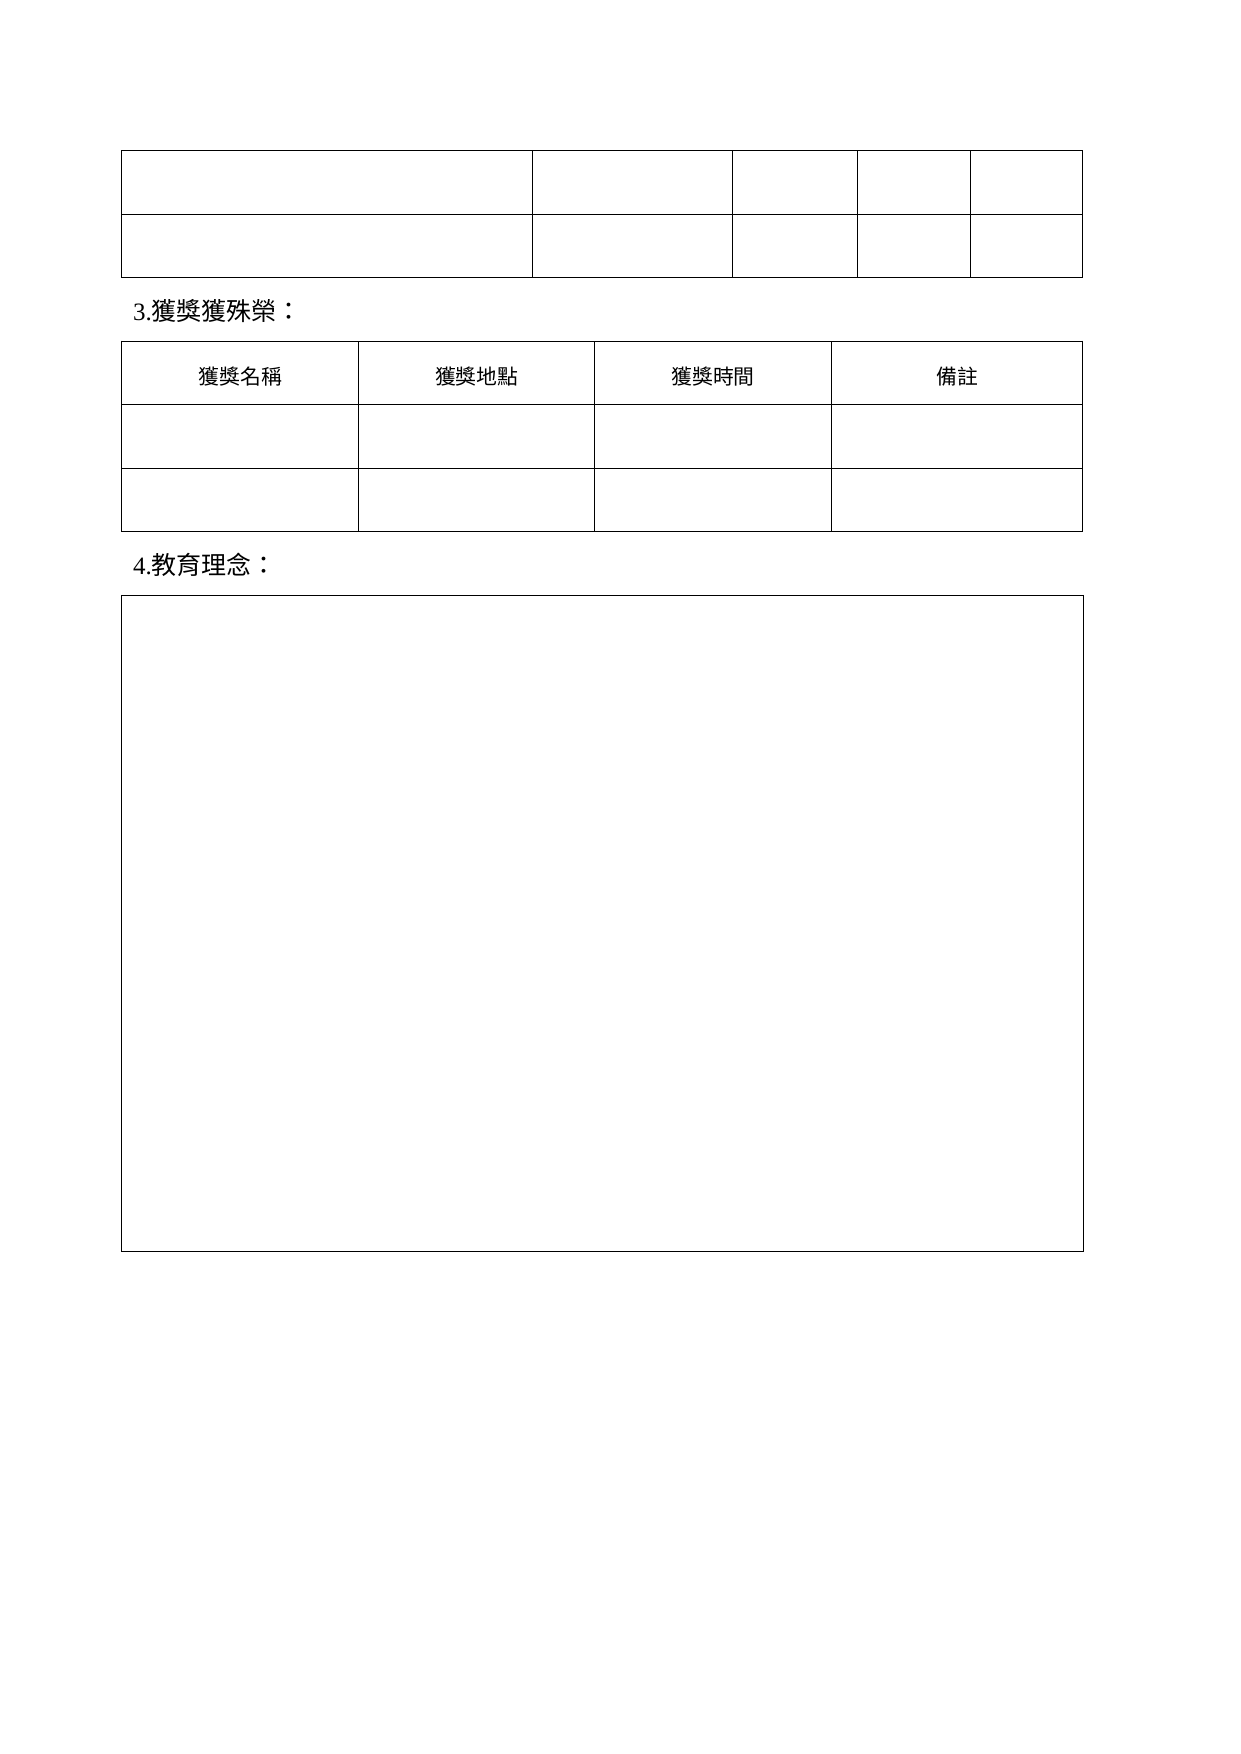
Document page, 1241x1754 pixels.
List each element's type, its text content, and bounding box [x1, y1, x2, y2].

table_header 備註 [832, 342, 1082, 404]
table_cell [858, 215, 970, 277]
table_cell [971, 151, 1082, 213]
table_cell [122, 469, 358, 531]
table_cell [533, 151, 732, 213]
table_header 獲獎名稱 [122, 342, 358, 404]
table_cell [832, 469, 1082, 531]
table_cell [533, 215, 732, 277]
text 3.獲獎獲殊榮： [133, 291, 1137, 328]
table_cell [122, 215, 532, 277]
text 4.教育理念： [133, 545, 1137, 582]
table_cell [595, 469, 831, 531]
table_cell [832, 405, 1082, 468]
table_header 獲獎時間 [595, 342, 831, 404]
table_cell [359, 405, 594, 468]
table_cell [858, 151, 970, 213]
table_header 獲獎地點 [359, 342, 594, 404]
table_cell [733, 151, 857, 213]
table_cell [733, 215, 857, 277]
table_cell [971, 215, 1082, 277]
table_cell [122, 405, 358, 468]
table_header [122, 596, 1083, 1251]
table_cell [595, 405, 831, 468]
table_cell [359, 469, 594, 531]
table_cell [122, 151, 532, 213]
